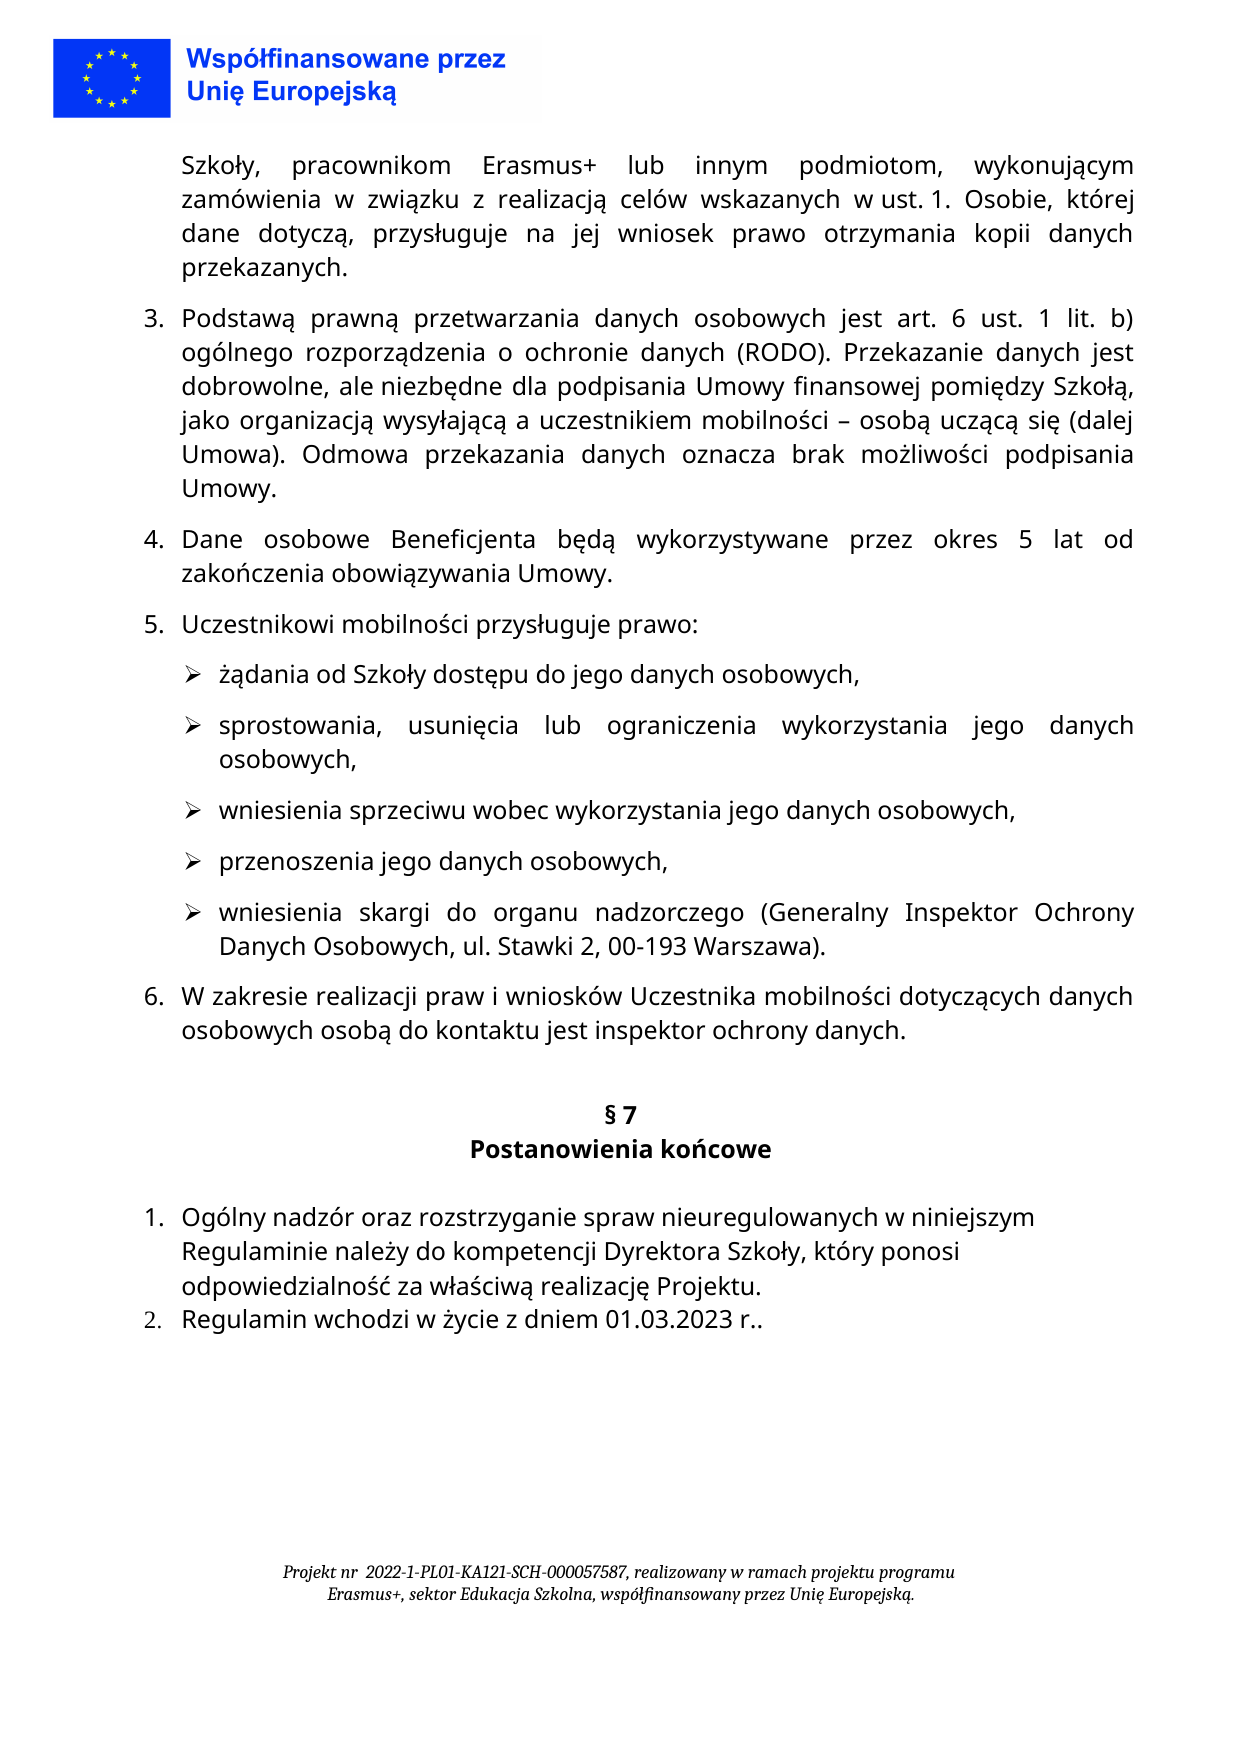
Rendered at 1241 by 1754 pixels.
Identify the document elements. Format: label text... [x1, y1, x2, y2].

table_header Regulamin rekrutacji i uczestnictwa w projekcie nr 2022-1-PL01-KA121-SCH-000057587 realizowanego przez Szkołę Podstawową im. Marii Konopnickiej w Kalinowie w ramach przedsięwzięcia realizowanego w projekcie nr 2022-1-PL01-KA121-SCH-000057587, w ramach programu Erasmus+, sektor Edukacja Szkolna współfinansowany przez Unię Europejską. Niniejszy regulamin określa zasady rekrutacji i uczestnictwa w projekcie nr 2022-1-PL01-KA121-SCH-000057587. § 1 Informacje o projekcie Beneficjentem projektu jest Szkoła Podstawowa im. Marii Konopnickiej, ul. Kajki 1, 19-314 Kalinowo, zwana dalej „Organizacją wysyłającą”. Projekt skierowany jest do uczniów klas 4, 5, 6, 7. W projekcie może wziąć udział maksymalnie 36 uczniów w tym 10 osób z mniejszymi szansami. Szczegółowe zasady odbywania mobilności zostaną zawarte w umowie pomiędzy Uczestnikiem mobilności, a Organizacją wysyłającą. § 2 Kryteria kwalifikacyjne Warunkiem uczestnictwa w projekcie jest: wypełnienie „karty zgłoszenia ucznia” do projektu, zapoznanie się z regulaminem rekrutacji i uczestnictwa w projekcie (dostępny w sekretariacie szkoły i na stronie internetowej szkoły), przystąpienie do niezbędnych wymogów rekrutacyjnych i uzyskanie pozytywnej kwalifikacji Komisji Rekrutacyjnej, udział w zajęciach przygotowawczych językowo - kulturowo – pedagogicznych, podpisanie przed wyjazdem na mobilność umowy. § 3 Rekrutacja Uczestników Rekrutacja do projektu przebiegać będzie zgodnie z założeniami ujętymi w projekcie, z uwzględnieniem zasady równych szans, w tym zasady równości płci. Proces rekrutacji odbędzie się w sposób niedyskryminujący ze względu na płeć, wiek, rasę, niepełnosprawność, wyznanie etniczne, czy status społeczny. Rekrutacja prowadzona będzie przez Komisję Rekrutacyjną w Szkole Podstawowej im. Marii Konopnickiej w Kalinowie. Rekrutację do uczestnictwa w projekcie przeprowadzi Komisja Rekrutacyjna w składzie: Koordynator Projektu - Dyrektor Szkoły – Andrzej Pieńczykowski, W-ce Dyrektor Szkoły – Justyna Siennicka, Nauczyciel języka angielskiego. Komisja Rekrutacyjna działa zgodnie z niniejszym Regulaminem. Z działań Komisji Rekrutacyjnej zostanie sporządzony protokół oraz listy rankingowe kandydatów zakwalifikowanych wraz z 3 – osobową listą rezerwową. Terminarz rekrutacji uczniów: 01.03.2023 – 10.03.2023 – Składanie formularzy rekrutacyjnych (online/skan/osobiście w sekretariacie szkoły) 13.03.2023 – 15.03.2023 – Rozmowy kwalifikacyjne w języku angielskim 16.03.2023 – Posiedzenie Komisji Rekrutacyjnej w celu wyboru uczestników projektu, sporządzenie odpowiednich dokumentów przez członków Komisji 17.03.2023 – Ogłoszenie wyników rekrutacji (indywidualnie telefonicznie, bądź poprzez kontakt z Sekretariatem SP im. Marii Konopnickiej w Kalinowie) Proces rekrutacji ogłoszony będzie bezpośrednio przez Wychowawców klas, na tablicy informacyjnej oraz notatką umieszczoną na stronie internetowej szkoły. W rekrutacji mogą brać udział uczniowie, którzy: wyrażają chęć uczestnictwa w projekcie, są uczniami SP im. Marii Konopnickiej w Kalinowie, uzyskali wysoką średnią na semestr 2022/23 z przedmiotów ogólnokształcących oraz języka angielskiego, otrzymali przynajmniej ocenę poprawną z zachowania na I semestr 2022/23; uzyskali najlepsze wyniki z rozmowy kwalifikacyjnej w języku angielskim; udzielają się w życie szkoły; otrzymali pozytywną opinię wychowawcy; będą brali udział w spotkaniach przygotowujących do uczestnictwa w mobilności edukacyjnej. Podstawą kwalifikacji ucznia jest suma otrzymanych punktów wg poniższych zasad: Rozmowa kwalifikacyjna w języku angielskim (w skali 0-10 pkt.) Ocena z zachowania na semestr 2022/23 (w skali 0-10 pkt.): naganna – 0 pkt. – uczestnik nieklasyfikowany nieodpowiednia – 0 pkt. – uczestnik nieklasyfikowany poprawna – 4 pkt. dobra – 6 pkt. bardzo dobra – 8 pkt. wzorowa – 10 pkt. Średnia ocen z przedmiotów ogólnokształcących na semestr 2022/23 (w skali 0-10 pkt.): Poniżej 2,00 – 0 pkt. 2,00 = 2 pkt. 2,01 – 2,50 – 3 pkt. 2,51 – 3,00 – 4 pkt. 3,01 – 3,50 – 5 pkt. 3,51 – 4,00 – 6 pkt. 4,01 – 4,50 – 7 pkt. 4,51 – 5,00 – 8 pkt. 5,01 – 5,50 – 9 pkt. 5,51 – 6,00 – 10 pkt. Ocena z języka angielskiego na semestr 2022/23 (w skali 0-10 pkt.): niedostateczny – 0 pkt. dopuszczająca – 2 pkt. dostateczna – 4 pkt. dobra – 6 pkt. bardzo dobra – 8 pkt. celująca – 10 pkt. Opinia wychowawcy w zakresie mniejszych szans (w skali 0-10 pkt.) wychowywanie się w niepełnej rodzinie, trudności w nauce, mniejsze szanse ze względu na miejsce zamieszkania, sytuacja materialna itp.- Komisja Rekrutacyjna będzie przyznawała po 2 pkt za każdą ewentualną pozycję dotyczącą mniejszych szans Kandydat może uzyskać maksymalnie 50 punktów. Suma zdobytych punktów decyduje o miejscu kandydata na liście. Spośród wszystkich kandydatów komisja rekrutacyjna wybierze osoby z największą ilością punktów. Na podstawie sumy uzyskanych punktów komisja sporządzi dwie listy uczniów (główną i rezerwową), którzy zostaną objęci programem mobilności. W przypadku zdarzenia losowego lub niezdyscyplinowanego zachowania się przed wyjazdem (nieobecności na zajęciach, spotkaniach informacyjnych) przez ucznia umieszczonego na liście głównej, zostanie on wykluczony z wyjazdu na zagraniczną mobilność, a prawo do tego wyjazdu uzyska osoba z listy rezerwowej z zachowaniem ustalonej na niej kolejności. W przypadku uzyskania jednakowej liczby punktów o kolejności kandydatów na listach decyduje średnia ocen z przedmiotów ogólnokształcących, następnie wynik rozmowy kwalifikacyjnej i ocena z zachowania. W przypadku zbyt małej liczby uczestników rekrutacja może zostać wznowiona w dowolnym momencie trwania projektu. Decyzja komisji rekrutacyjnej i przygotowanie ostatecznej listy uczestników projektu oraz listy rezerwowej zostanie ogłoszona 17.03.2023 r. Lista uczestników zakwalifikowanych do projektu wraz z listą rezerwową zostanie umieszczona do informacji indywidualnej w Sekretariacie szkoły i u Wychowawców klas. Do wyników rekrutacji przeprowadzonej przez Komisję Rekrutacyjną kandydat ma prawo odwołać się od decyzji do 24.03.2023 r., do Dyrektora szkoły. Zakwalifikowani kandydaci uczestniczą we wszystkich zajęciach przygotowujących do wyjazdu na mobilność. Dwie nieusprawiedliwione nieobecności dyskwalifikują kandydata do udziału. Jego miejsce zajmuje pierwsza osoba z listy rezerwowej. Uczniowie i ich rodzice podpisują przed wyjazdem na zagraniczną mobilność umowę. § 4 Zasady organizacji zajęć przygotowawczych do mobilności edukacyjnej Zajęcia z języka angielskiego oraz przygotowania pedagogiczno-kulturowe zorganizowane będą w siedzibie Szkoły Podstawowej im. Marii Konopnickiej w Kalinowie, bądź częściowo online. Szkolenie z języka angielskiego odbędzie się w wymiarze 10 godzin lekcyjnych. Przygotowania kulturowe będą odbywać się w wymiarze 5 godzin lekcyjnych. Przygotowania pedagogiczne odbędą się w wymiarze 5 godzin lekcyjnych. Uczestnictwo w zajęciach jest obowiązkowe. Osoby zakwalifikowane do udziału w projekcie mają obowiązek punktualnie i regularnie uczestniczyć w organizowanych zajęciach. Zaległości spowodowane nieobecnością na zajęciach uczestnik ma obowiązek uzupełnić we własnym zakresie lub w formie indywidualnych konsultacji z nauczycielem prowadzącym kurs. Każdą nieobecność na zajęciach należy usprawiedliwić u prowadzących zajęcia. Dopuszczalna liczba nieobecności na zajęciach nie może przekroczyć 20% ogółu godzin. W przypadku skreślenia ucznia z listy uczestników kursu, jego miejsce zajmie osoba z listy rezerwowej. Z zajęć przygotowawczych sporządzone zostaną listy obecności wraz z tematem, datą, podpisem ucznia oraz nauczyciela prowadzącego. § 5 Obowiązki Uczestników projektu W trakcie mobilności uczeń zobowiązuje się: dołożyć wszelkich starań do realizacji w całości programu mobilności, ściśle przestrzegać regulaminu pod rygorem wykluczenia z uczestnictwa w projekcie, codziennie punktualnie przybywać na miejsce odbywania programu mobilności, realizować zadania zlecone przez opiekuna, uczestniczyć w programie kulturowym organizowanym podczas mobilności, na bieżąco informować opiekuna/nauczyciela przebywającego z uczniami o wszelkich nieprawidłowościach mających wpływ na realizację i stopień satysfakcji uczestnika., sporządzić prezentację multimedialną/filmiki z przebiegu mobilności w celu przedstawienia jej w szkole po powrocie i na zakończenie mobilności, wypełniać ankiety jakościowe dotyczące satysfakcji uczniów z uczestnictwa w projekcie., ewentualna rezygnacja ucznia z udziału w projekcie musi zostać złożona w formie pisemnej przez jego rodziców/opiekunów i zaakceptowana przez organizację wysyłającą. § 6 Dane osobowe Administratorem danych osobowych Uczestnika mobilności jest Szkoła Podstawowa im. Marii Konopnickiej w Kalinowie. Dane będą wykorzystywane w celu realizacji projektu nr 2022-1-PL01-KA121-SCH-000057587 i wynikających z jego realizacji obowiązków Szkoły wobec instytucji finansującej – Erasmus+. Dane osobowe Uczestnika mobilności mogą być przekazywane pracownikom Szkoły, pracownikom Erasmus+ lub innym podmiotom, wykonującym zamówienia w związku z realizacją celów wskazanych w ust. 1. Osobie, której dane dotyczą, przysługuje na jej wniosek prawo otrzymania kopii danych przekazanych. Podstawą prawną przetwarzania danych osobowych jest art. 6 ust. 1 lit. b) ogólnego rozporządzenia o ochronie danych (RODO). Przekazanie danych jest dobrowolne, ale niezbędne dla podpisania Umowy finansowej pomiędzy Szkołą, jako organizacją wysyłającą a uczestnikiem mobilności – osobą uczącą się (dalej Umowa). Odmowa przekazania danych oznacza brak możliwości podpisania Umowy. Dane osobowe Beneficjenta będą wykorzystywane przez okres 5 lat od zakończenia obowiązywania Umowy. Uczestnikowi mobilności przysługuje prawo: żądania od Szkoły dostępu do jego danych osobowych, sprostowania, usunięcia lub ograniczenia wykorzystania jego danych osobowych, wniesienia sprzeciwu wobec wykorzystania jego danych osobowych, przenoszenia jego danych osobowych, wniesienia skargi do organu nadzorczego (Generalny Inspektor Ochrony Danych Osobowych, ul. Stawki 2, 00-193 Warszawa). W zakresie realizacji praw i wniosków Uczestnika mobilności dotyczących danych osobowych osobą do kontaktu jest inspektor ochrony danych. § 7 Postanowienia końcowe Ogólny nadzór oraz rozstrzyganie spraw nieuregulowanych w niniejszym Regulaminie należy do kompetencji Dyrektora Szkoły, który ponosi odpowiedzialność za właściwą realizację Projektu. Regulamin wchodzi w życie z dniem 01.03.2023 r.. [95, 148, 1146, 1336]
